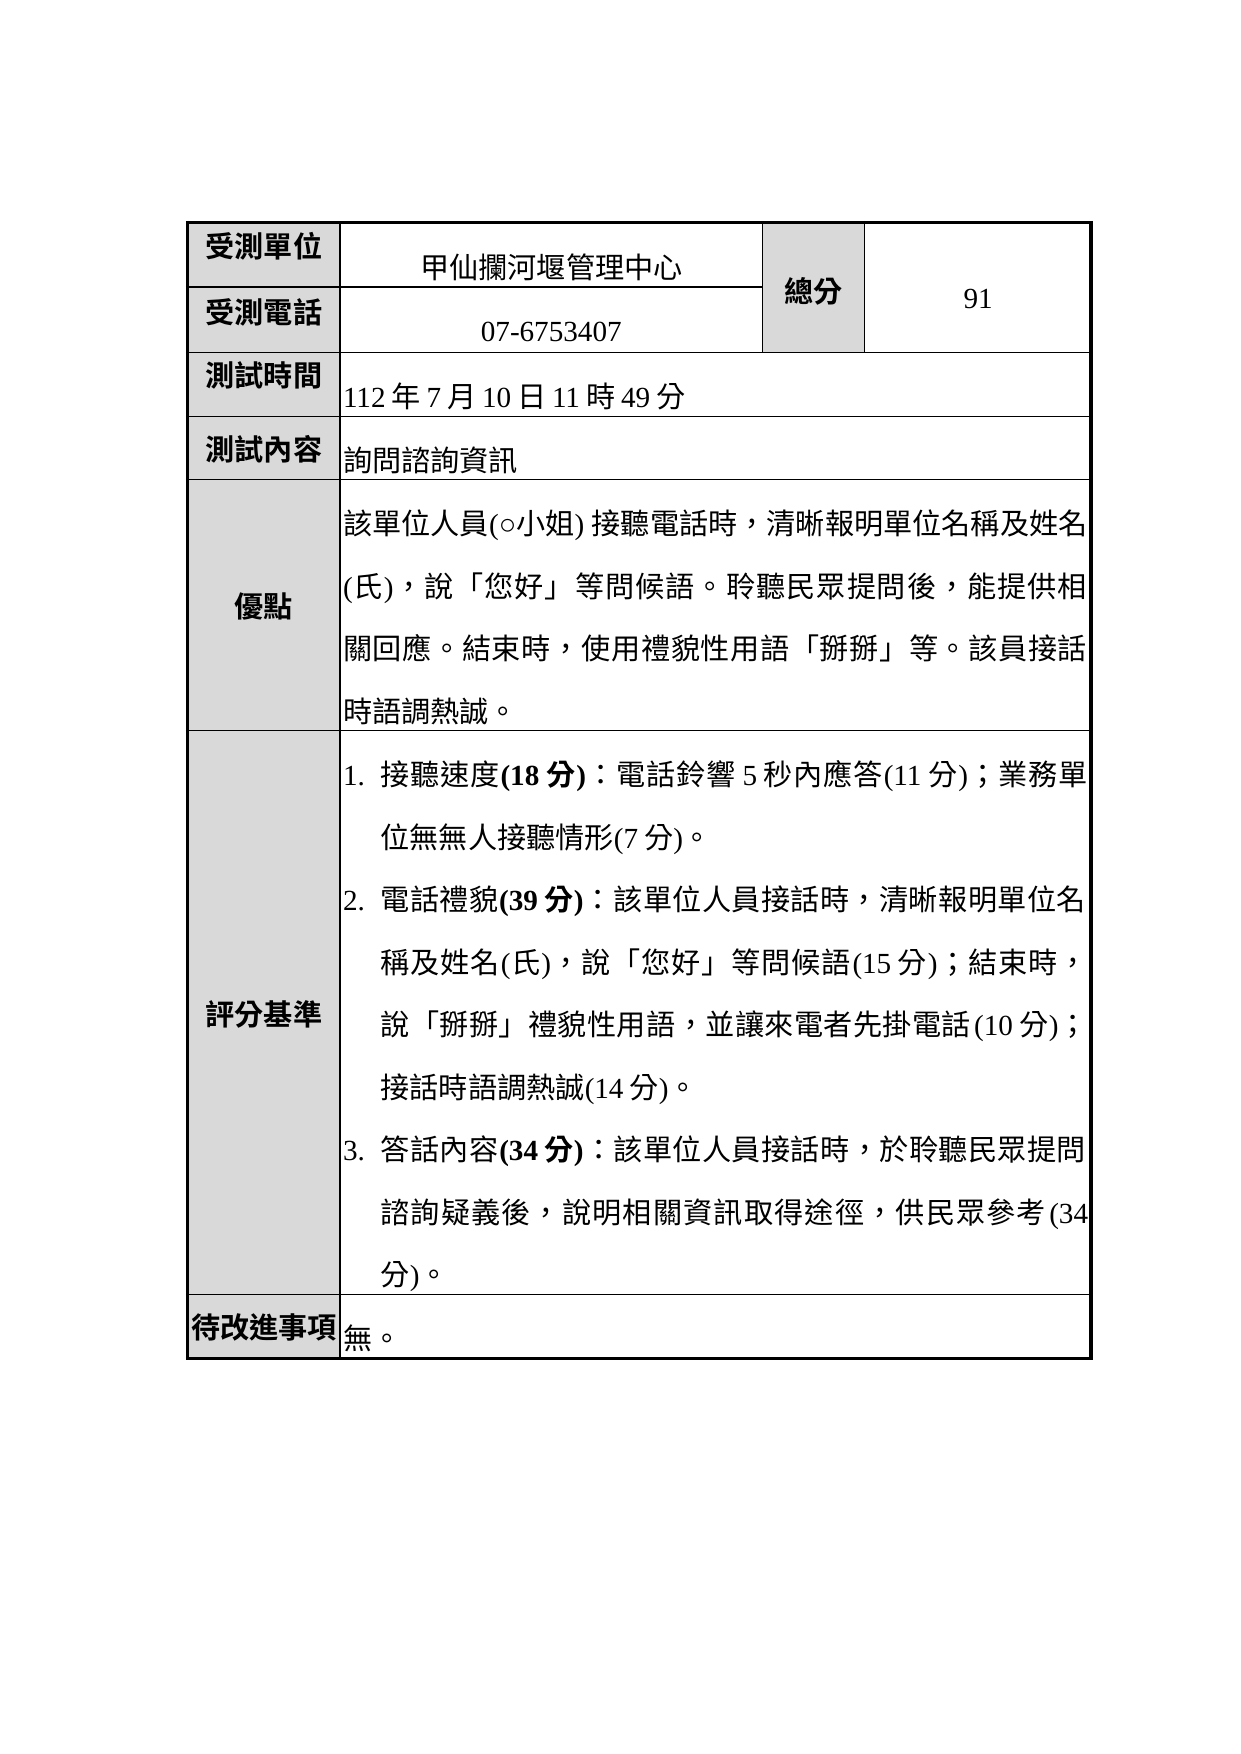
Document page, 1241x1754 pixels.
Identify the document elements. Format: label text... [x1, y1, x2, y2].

table_header 91 [865, 224, 1089, 352]
table_cell 優點 [189, 480, 339, 730]
table_cell 待改進事項 [189, 1295, 339, 1357]
table_cell 受測電話 [189, 288, 339, 352]
table_header 甲仙攔河堰管理中心 [341, 224, 762, 286]
table_header 總分 [763, 224, 864, 352]
table_cell 測試內容 [189, 417, 339, 479]
table_cell 測試時間 [189, 353, 339, 416]
table_cell 接聽速度(18分)：電話鈴響5秒內應答(11分)；業務單位無無人接聽情形(7分)。 電話禮貌(39分)：該單位人員接話時，清晰報明單位名稱及姓名(氏)，說「您好」等問候語(15分)；結束時，說「掰掰」禮貌性用語，並讓來電者先掛電話(10分)；接話時語調熱誠(14分)。 答話內容(34分)：該單位人員接話時，於聆聽民眾提問諮詢疑義後，說明相關資訊取得途徑，供民眾參考(34分)。 [341, 731, 1089, 1294]
table_cell 該單位人員(○小姐) 接聽電話時，清晰報明單位名稱及姓名(氏)，說「您好」等問候語。聆聽民眾提問後，能提供相關回應。結束時，使用禮貌性用語「掰掰」等。該員接話時語調熱誠。 [341, 480, 1089, 730]
table_header 受測單位 [189, 224, 339, 286]
table_cell 評分基準 [189, 731, 339, 1294]
table_cell 07-6753407 [341, 288, 762, 352]
table_cell 詢問諮詢資訊 [341, 417, 1089, 479]
table_cell 無。 [341, 1295, 1089, 1357]
table_cell 112年7月10日11時49分 [341, 353, 1089, 416]
